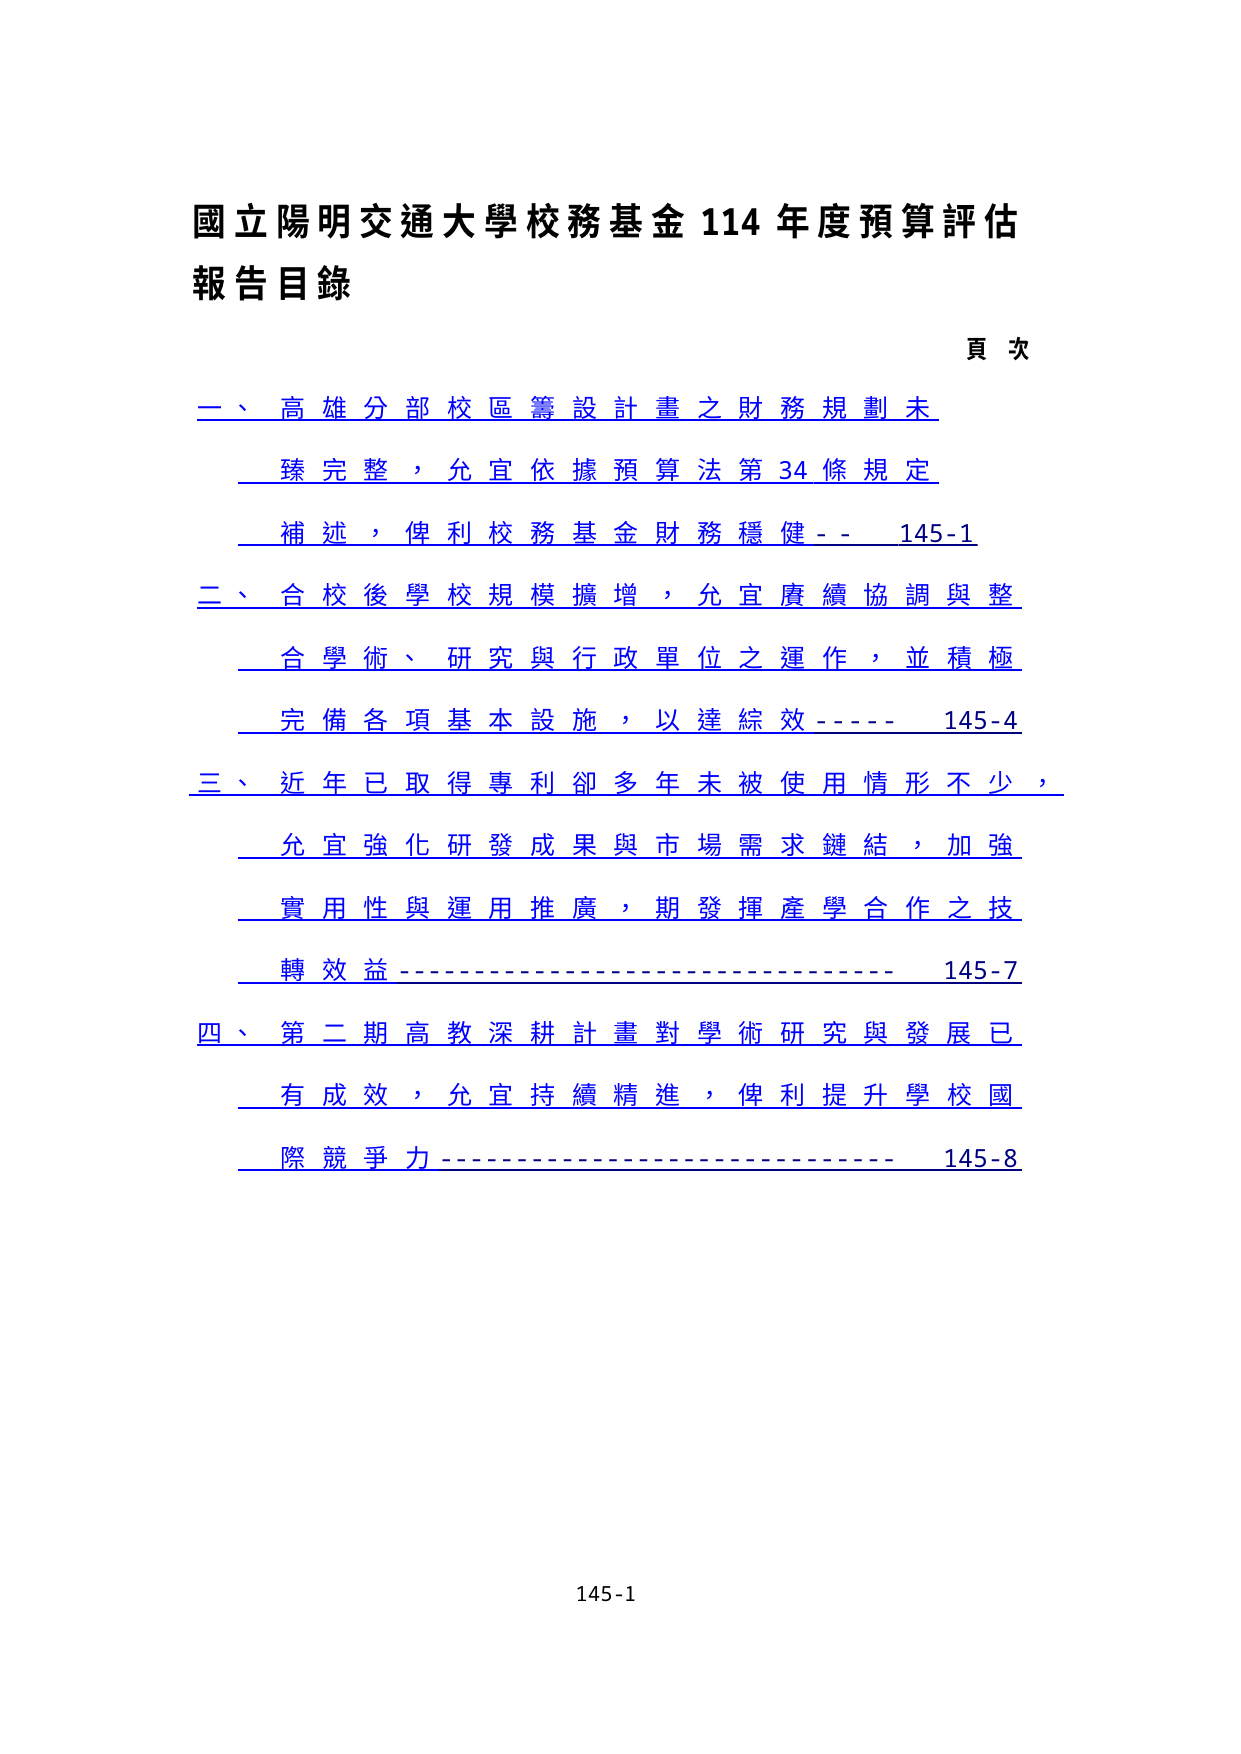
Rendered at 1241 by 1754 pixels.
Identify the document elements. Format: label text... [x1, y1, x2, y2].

text 一、高雄分部校區籌設計畫之財務規劃未臻完整，允宜依據預算法第34條規定補述，俾利校務基金財務穩健 145-1 [189, 365, 978, 552]
text 國立陽明交通大學校務基金114年度預算評估報告目錄 [189, 177, 1039, 302]
text 頁次 [189, 302, 1039, 365]
text 三、近年已取得專利卻多年未被使用情形不少，允宜強化研發成果與市場需求鏈結，加強實用性與運用推廣，期發揮產學合作之技轉效益 145-7 [189, 740, 1022, 794]
text 二、合校後學校規模擴增，允宜賡續協調與整合學術、研究與行政單位之運作，並積極完備各項基本設施，以達綜效 145-4 [189, 552, 1022, 740]
text 四、第二期高教深耕計畫對學術研究與發展已有成效，允宜持續精進，俾利提升學校國際競爭力 145-8 [189, 990, 1022, 1177]
text 三、近年已取得專利卻多年未被使用情形不少，允宜強化研發成果與市場需求鏈結，加強實用性與運用推廣，期發揮產學合作之技轉效益 145-7 [189, 796, 1022, 990]
